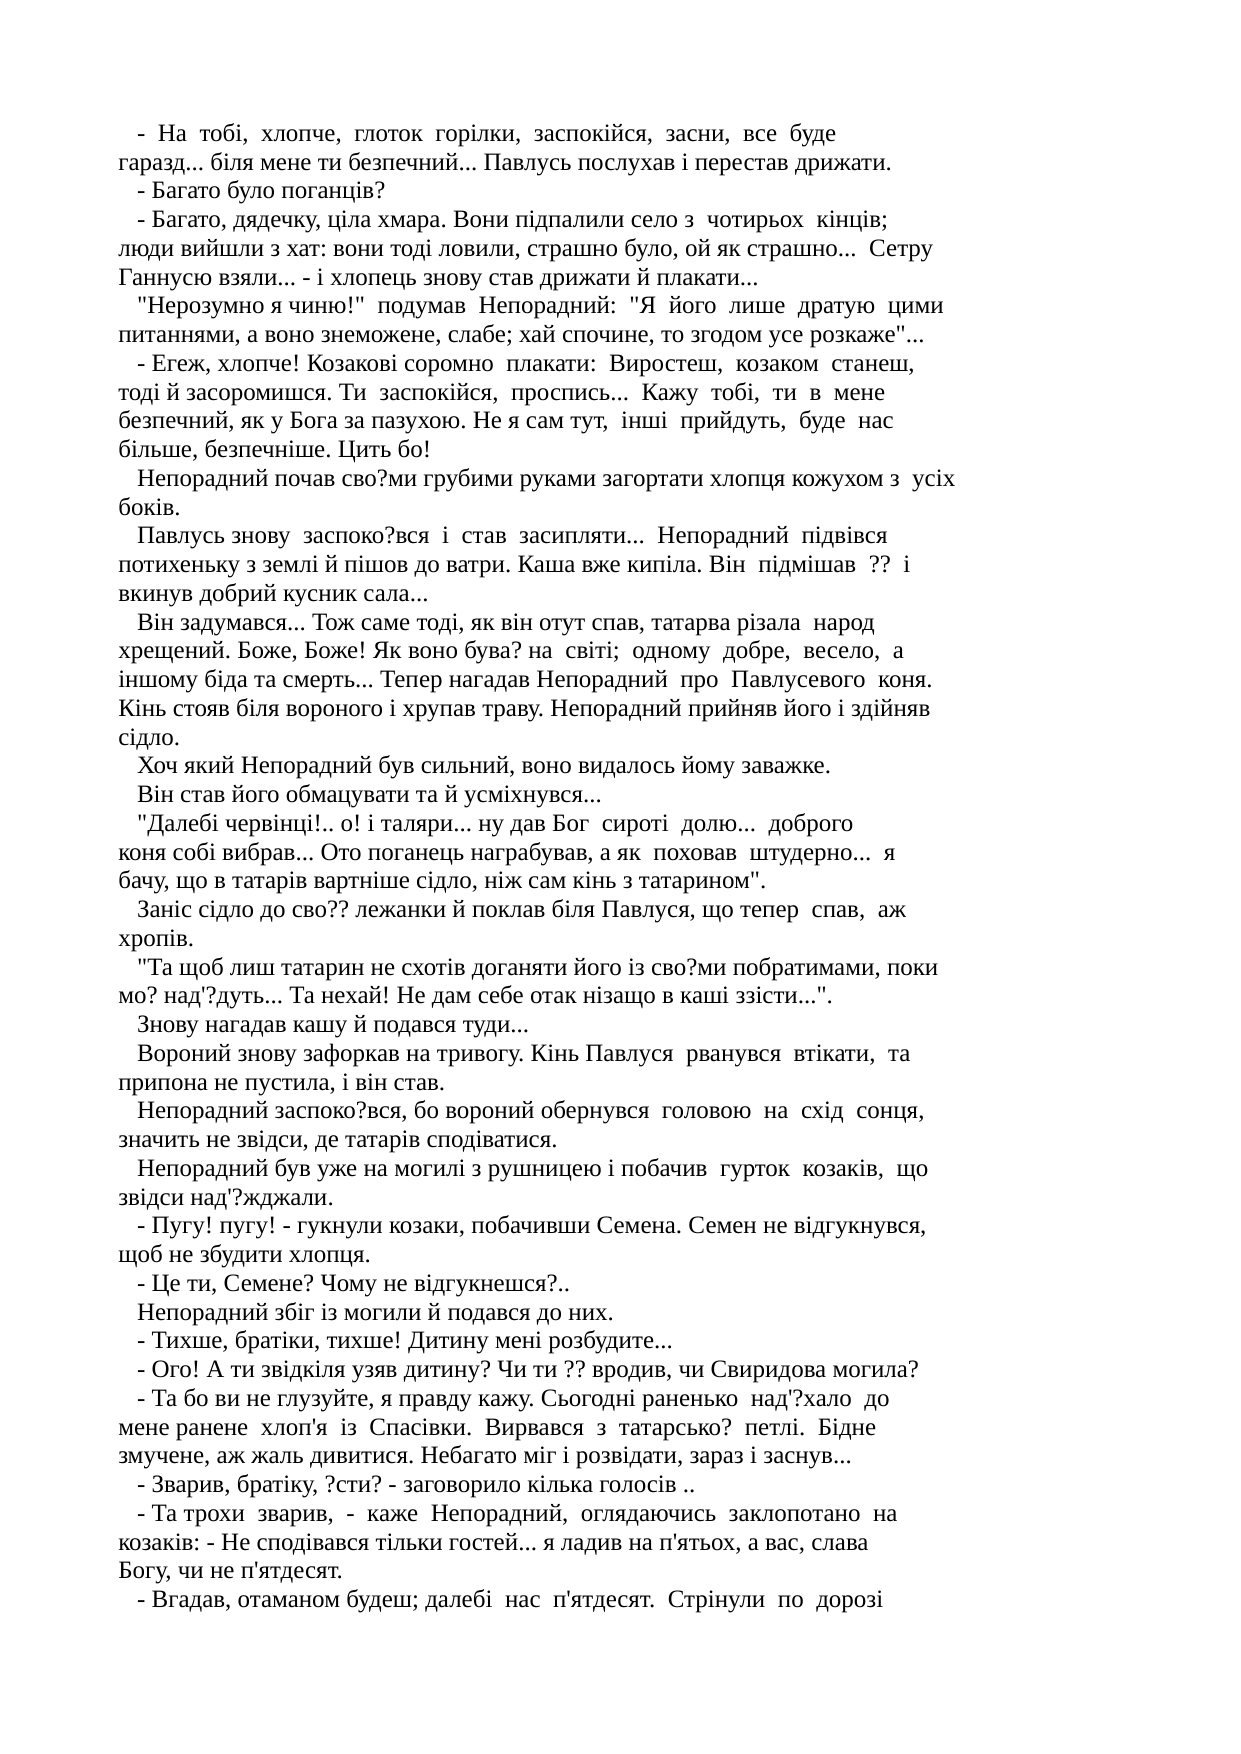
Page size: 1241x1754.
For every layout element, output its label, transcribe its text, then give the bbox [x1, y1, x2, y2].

text щоб не збудити хлопця. [118, 1239, 1122, 1268]
text хрещений. Боже, Боже! Як воно бува? на свiтi; одному добре, весело, а [118, 636, 1122, 664]
text мене ранене хлоп'я iз Спасiвки. Вирвався з татарсько? петлi. Бiдне [118, 1412, 1122, 1441]
text хропiв. [118, 923, 1122, 952]
text люди вийшли з хат: вони тодi ловили, страшно було, ой як страшно... Сетру [118, 233, 1122, 262]
text Непорадний заспоко?вся, бо вороний обернувся головою на схiд сонця, [118, 1096, 1122, 1124]
text "Далебi червiнцi!.. о! i таляри... ну дав Бог сиротi долю... доброго [118, 808, 1122, 837]
text звiдси над'?жджали. [118, 1182, 1122, 1211]
text - Та бо ви не глузуйте, я правду кажу. Сьогоднi раненько над'?хало до [118, 1383, 1122, 1412]
text потихеньку з землi й пiшов до ватри. Каша вже кипiла. Вiн пiдмiшав ?? i [118, 549, 1122, 578]
text бiльше, безпечнiше. Цить бо! [118, 434, 1122, 463]
text питаннями, а воно знеможене, слабе; хай спочине, то згодом усе розкаже"... [118, 319, 1122, 348]
text Занiс сiдло до сво?? лежанки й поклав бiля Павлуся, що тепер спав, аж [118, 894, 1122, 923]
text "Нерозумно я чиню!" подумав Непорадний: "Я його лише дратую цими [118, 291, 1122, 319]
text Богу, чи не п'ятдесят. [118, 1556, 1122, 1584]
text Непорадний почав сво?ми грубими руками загортати хлопця кожухом з усiх [118, 463, 1122, 492]
text - Багато, дядечку, цiла хмара. Вони пiдпалили село з чотирьох кiнцiв; [118, 204, 1122, 233]
text змучене, аж жаль дивитися. Небагато мiг i розвiдати, зараз i заснув... [118, 1441, 1122, 1469]
text Ганнусю взяли... - i хлопець знову став дрижати й плакати... [118, 262, 1122, 291]
text бокiв. [118, 492, 1122, 521]
text Непорадний був уже на могилi з рушницею i побачив гурток козакiв, що [118, 1153, 1122, 1182]
text Хоч який Непорадний був сильний, воно видалось йому заважке. [118, 751, 1122, 779]
text гаразд... бiля мене ти безпечний... Павлусь послухав i перестав дрижати. [118, 147, 1122, 176]
text Вороний знову зафоркав на тривогу. Кiнь Павлуся рванувся втiкати, та [118, 1038, 1122, 1067]
text - Зварив, братiку, ?сти? - заговорило кiлька голосiв .. [118, 1469, 1122, 1498]
text Вiн став його обмацувати та й усмiхнувся... [118, 779, 1122, 808]
text значить не звiдси, де татарiв сподiватися. [118, 1124, 1122, 1153]
text Непорадний збiг iз могили й подався до них. [118, 1297, 1122, 1326]
text бачу, що в татарiв вартнiше сiдло, нiж сам кiнь з татарином". [118, 866, 1122, 894]
text Павлусь знову заспоко?вся i став засипляти... Непорадний пiдвiвся [118, 521, 1122, 549]
text мо? над'?дуть... Та нехай! Не дам себе отак нiзащо в кашi ззiсти...". [118, 981, 1122, 1009]
text козакiв: - Не сподiвався тiльки гостей... я ладив на п'ятьох, а вас, слава [118, 1527, 1122, 1556]
text iншому бiда та смерть... Тепер нагадав Непорадний про Павлусевого коня. [118, 664, 1122, 693]
text - Егеж, хлопче! Козаковi соромно плакати: Виростеш, козаком станеш, [118, 348, 1122, 377]
text - Ого! А ти звiдкiля узяв дитину? Чи ти ?? вродив, чи Свиридова могила? [118, 1354, 1122, 1383]
text Кiнь стояв бiля вороного i хрупав траву. Непорадний прийняв його i здiйняв [118, 693, 1122, 722]
text коня собi вибрав... Ото поганець награбував, а як поховав штудерно... я [118, 837, 1122, 866]
text - Багато було поганцiв? [118, 176, 1122, 204]
text вкинув добрий кусник сала... [118, 578, 1122, 607]
text Знову нагадав кашу й подався туди... [118, 1009, 1122, 1038]
text - Та трохи зварив, - каже Непорадний, оглядаючись заклопотано на [118, 1498, 1122, 1527]
text тодi й засоромишся. Ти заспокiйся, проспись... Кажу тобi, ти в мене [118, 377, 1122, 406]
text "Та щоб лиш татарин не схотiв доганяти його iз сво?ми побратимами, поки [118, 952, 1122, 981]
text - Це ти, Семене? Чому не вiдгукнешся?.. [118, 1268, 1122, 1297]
text сiдло. [118, 722, 1122, 751]
text - Пугу! пугу! - гукнули козаки, побачивши Семена. Семен не вiдгукнувся, [118, 1211, 1122, 1239]
text безпечний, як у Бога за пазухою. Не я сам тут, iншi прийдуть, буде нас [118, 406, 1122, 434]
text - На тобi, хлопче, глоток горiлки, заспокiйся, засни, все буде [118, 118, 1122, 147]
text Вiн задумався... Тож саме тодi, як вiн отут спав, татарва рiзала народ [118, 607, 1122, 636]
text припона не пустила, i вiн став. [118, 1067, 1122, 1096]
text - Вгадав, отаманом будеш; далебi нас п'ятдесят. Стрiнули по дорозi [118, 1584, 1122, 1613]
text - Тихше, братiки, тихше! Дитину менi розбудите... [118, 1326, 1122, 1354]
